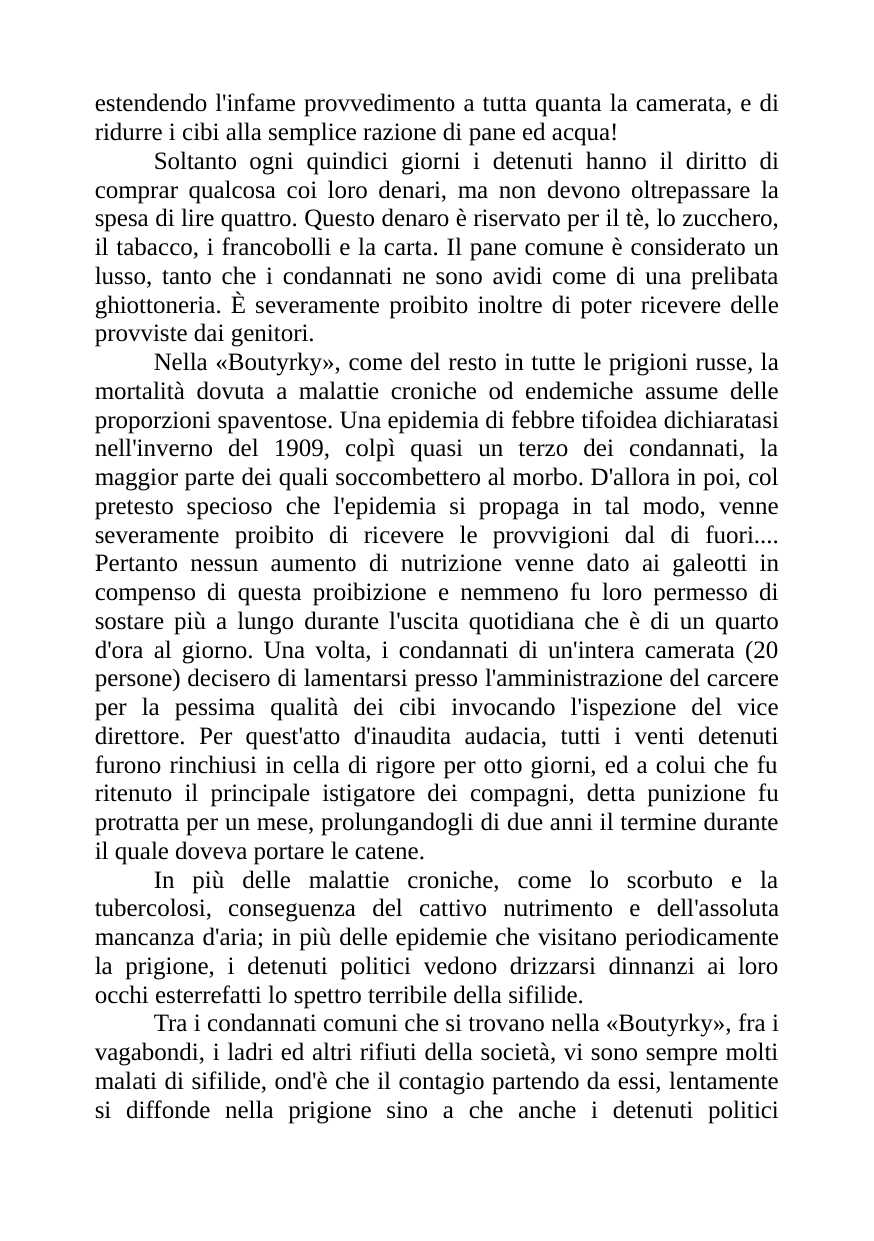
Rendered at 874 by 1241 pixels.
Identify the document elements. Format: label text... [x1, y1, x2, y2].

text Nella «Boutyrky», come del resto in tutte le prigioni russe, la mortalità dovuta a malattie croniche od endemiche assume delle proporzioni spaventose. Una epidemia di febbre tifoidea dichiaratasi nell'inverno del 1909, colpì quasi un terzo dei condannati, la maggior parte dei quali soccombettero al morbo. D'allora in poi, col pretesto specioso che l'epidemia si propaga in tal modo, venne severamente proibito di ricevere le provvigioni dal di fuori.... Pertanto nessun aumento di nutrizione venne dato ai galeotti in compenso di questa proibizione e nemmeno fu loro permesso di sostare più a lungo durante l'uscita quotidiana che è di un quarto d'ora al giorno. Una volta, i condannati di un'intera camerata (20 persone) decisero di lamentarsi presso l'amministrazione del carcere per la pessima qualità dei cibi invocando l'ispezione del vice direttore. Per quest'atto d'inaudita audacia, tutti i venti detenuti furono rinchiusi in cella di rigore per otto giorni, ed a colui che fu ritenuto il principale istigatore dei compagni, detta punizione fu protratta per un mese, prolungandogli di due anni il termine durante il quale doveva portare le catene. [94, 347, 779, 865]
text In più delle malattie croniche, come lo scorbuto e la tubercolosi, conseguenza del cattivo nutrimento e dell'assoluta mancanza d'aria; in più delle epidemie che visitano periodicamente la prigione, i detenuti politici vedono drizzarsi dinnanzi ai loro occhi esterrefatti lo spettro terribile della sifilide. [94, 865, 779, 1008]
text Tra i condannati comuni che si trovano nella «Boutyrky», fra i vagabondi, i ladri ed altri rifiuti della società, vi sono sempre molti malati di sifilide, ond'è che il contagio partendo da essi, lentamente si diffonde nella prigione sino a che anche i detenuti politici [94, 1008, 779, 1123]
text estendendo l'infame provvedimento a tutta quanta la camerata, e di ridurre i cibi alla semplice razione di pane ed acqua! [94, 88, 779, 146]
text Soltanto ogni quindici giorni i detenuti hanno il diritto di comprar qualcosa coi loro denari, ma non devono oltrepassare la spesa di lire quattro. Questo denaro è riservato per il tè, lo zucchero, il tabacco, i francobolli e la carta. Il pane comune è considerato un lusso, tanto che i condannati ne sono avidi come di una prelibata ghiottoneria. È severamente proibito inoltre di poter ricevere delle provviste dai genitori. [94, 146, 779, 347]
